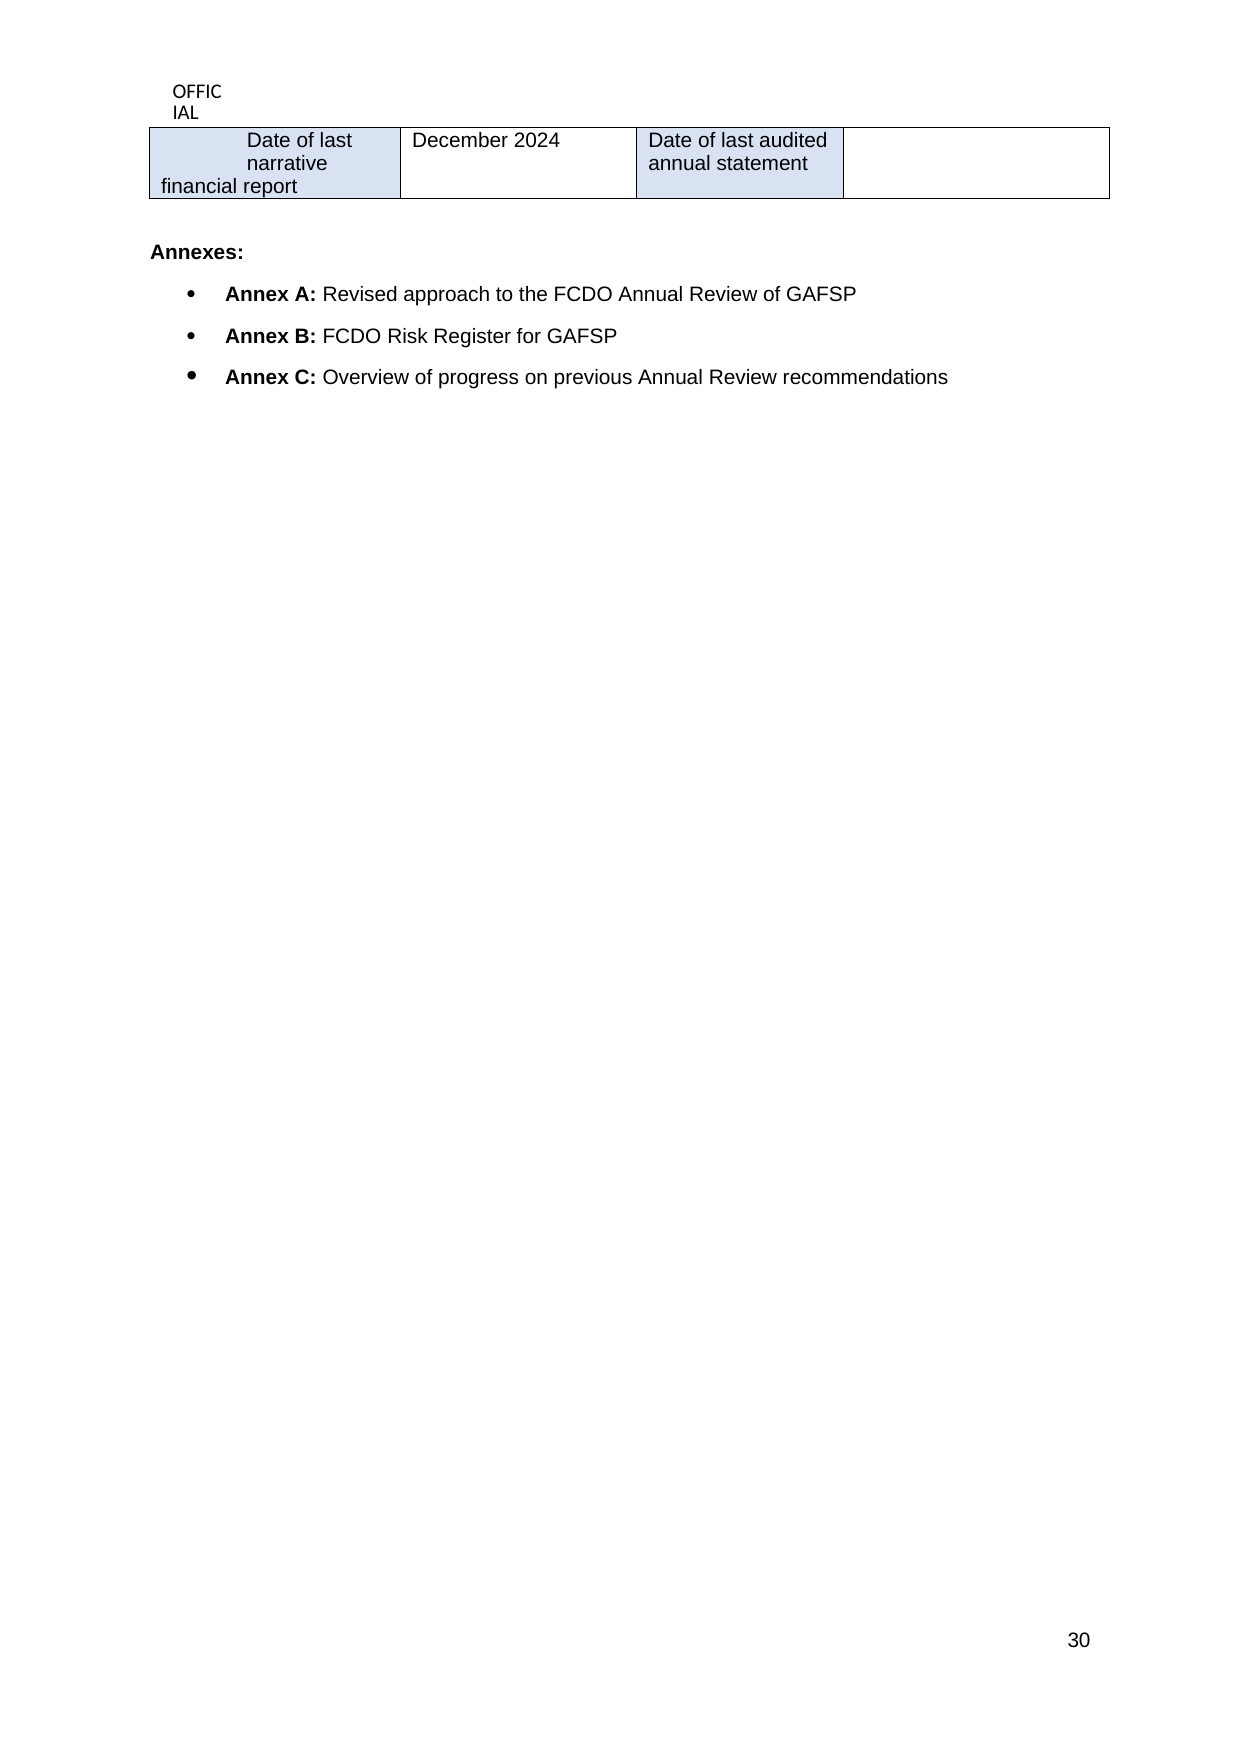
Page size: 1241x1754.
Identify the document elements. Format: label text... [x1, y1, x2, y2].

table_header Date of last narrative financial report [150, 128, 400, 198]
list Annex B: FCDO Risk Register for GAFSP [187, 324, 1090, 347]
table_header [844, 128, 1109, 198]
table_header December 2024 [401, 128, 636, 198]
text Annexes: [150, 241, 1090, 264]
table_header Date of last audited annual statement [637, 128, 843, 198]
list Annex A: Revised approach to the FCDO Annual Review of GAFSP [187, 282, 1090, 306]
list Annex C: Overview of progress on previous Annual Review recommendations [187, 366, 1090, 390]
